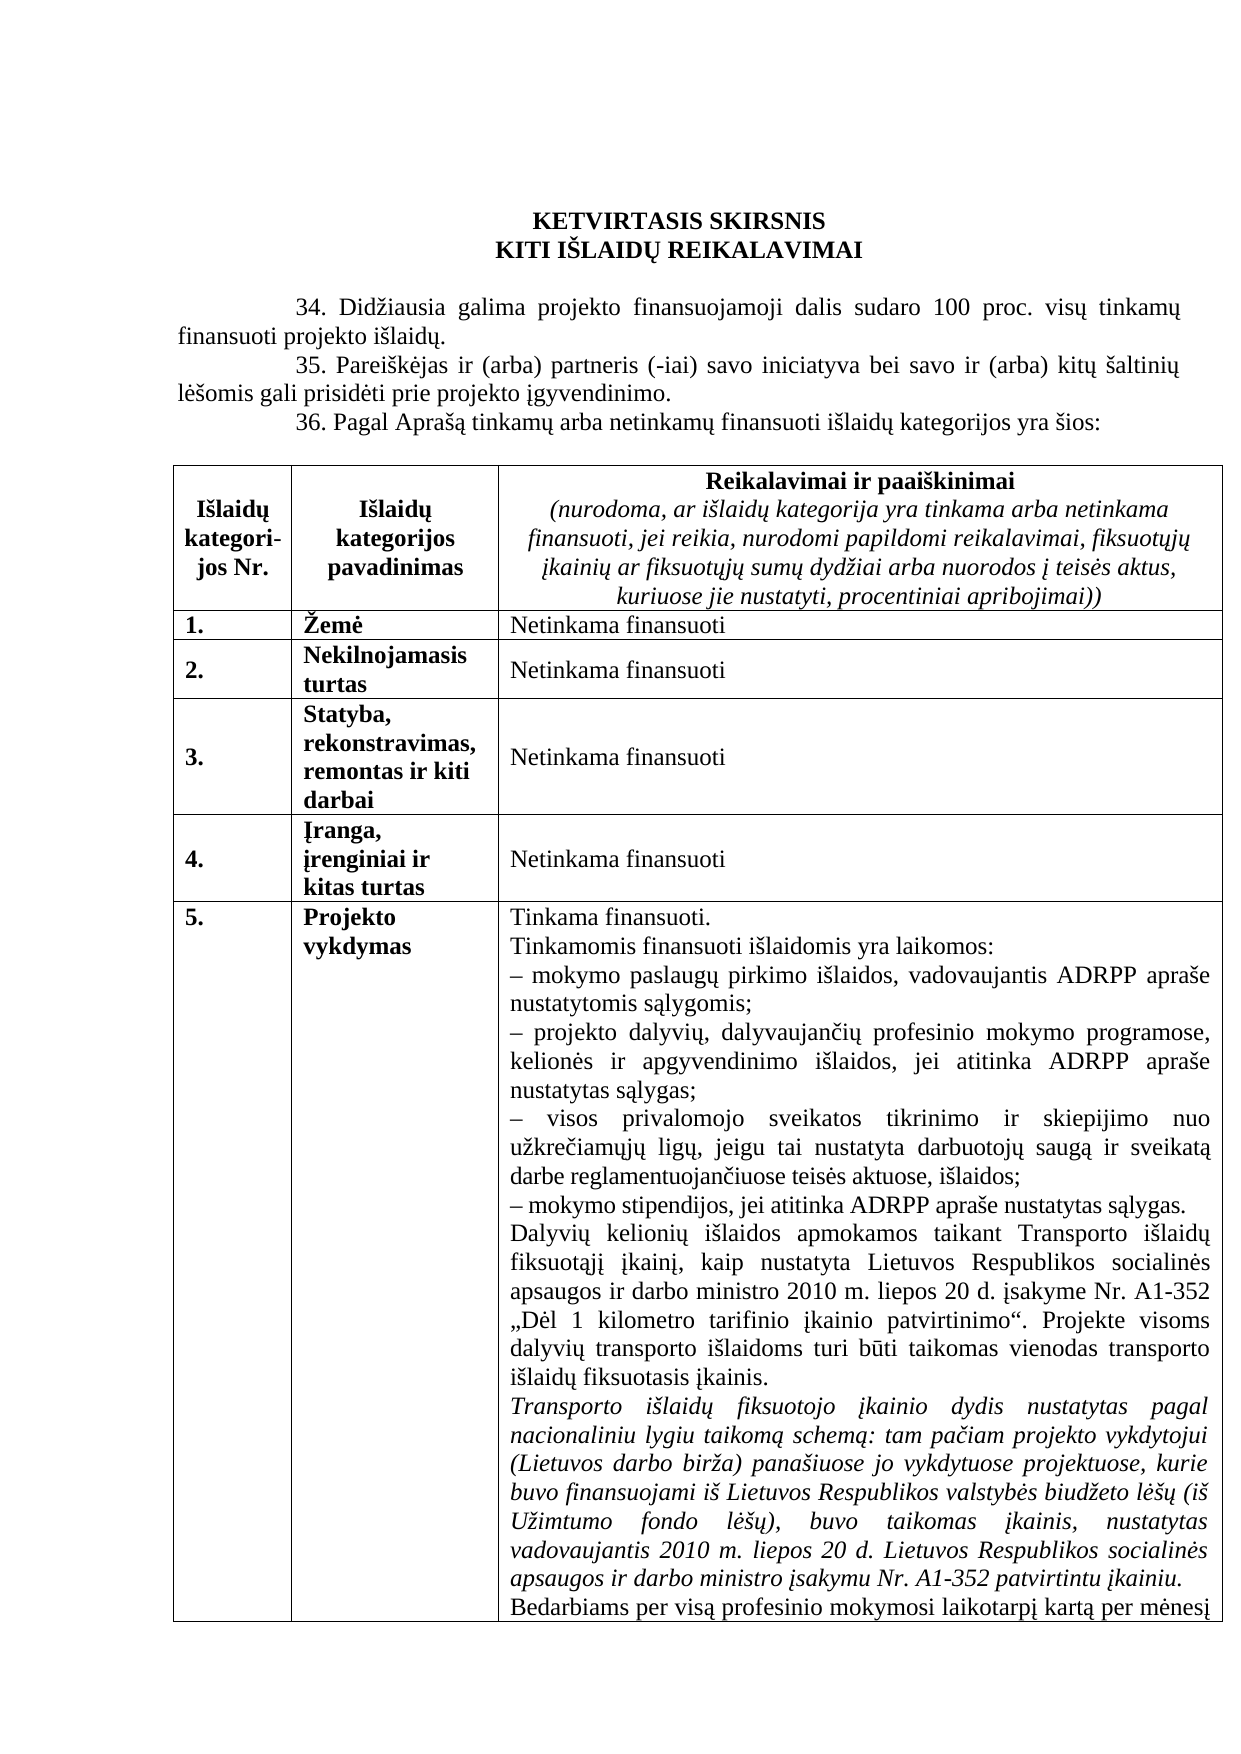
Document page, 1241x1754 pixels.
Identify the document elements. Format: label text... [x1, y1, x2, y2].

text 34. Didžiausia galima projekto finansuojamoji dalis sudaro 100 proc. visų tinkamų finansuoti projekto išlaidų. [177, 292, 1181, 350]
table_header Išlaidų kategorijos pavadinimas [292, 466, 498, 609]
table_cell 5. [174, 902, 291, 1621]
table_cell Netinkama finansuoti [499, 699, 1222, 814]
table_cell 3. [174, 699, 291, 814]
table_cell Projekto vykdymas [292, 902, 498, 1621]
table_cell Tinkama finansuoti. Tinkamomis finansuoti išlaidomis yra laikomos: – mokymo paslaugų pirkimo išlaidos, vadovaujantis ADRPP apraše nustatytomis sąlygomis; – projekto dalyvių, dalyvaujančių profesinio mokymo programose, kelionės ir apgyvendinimo išlaidos, jei atitinka ADRPP apraše nustatytas sąlygas; – visos privalomojo sveikatos tikrinimo ir skiepijimo nuo užkrečiamųjų ligų, jeigu tai nustatyta darbuotojų saugą ir sveikatą darbe reglamentuojančiuose teisės aktuose, išlaidos; – mokymo stipendijos, jei atitinka ADRPP apraše nustatytas sąlygas. Dalyvių kelionių išlaidos apmokamos taikant Transporto išlaidų fiksuotąjį įkainį, kaip nustatyta Lietuvos Respublikos socialinės apsaugos ir darbo ministro 2010 m. liepos 20 d. įsakyme Nr. A1-352 „Dėl 1 kilometro tarifinio įkainio patvirtinimo“. Projekte visoms dalyvių transporto išlaidoms turi būti taikomas vienodas transporto išlaidų fiksuotasis įkainis. Transporto išlaidų fiksuotojo įkainio dydis nustatytas pagal nacionaliniu lygiu taikomą schemą: tam pačiam projekto vykdytojui (Lietuvos darbo birža) panašiuose jo vykdytuose projektuose, kurie buvo finansuojami iš Lietuvos Respublikos valstybės biudžeto lėšų (iš Užimtumo fondo lėšų), buvo taikomas įkainis, nustatytas vadovaujantis 2010 m. liepos 20 d. Lietuvos Respublikos socialinės apsaugos ir darbo ministro įsakymu Nr. A1-352 patvirtintu įkainiu. Bedarbiams per visą profesinio mokymosi laikotarpį kartą per mėnesį [499, 902, 1222, 1621]
table_cell 4. [174, 815, 291, 901]
table_cell 1. [174, 611, 291, 639]
table_header Išlaidų kategori-jos Nr. [174, 466, 291, 609]
table_cell 2. [174, 640, 291, 698]
table_cell Žemė [292, 611, 498, 639]
table_cell Netinkama finansuoti [499, 815, 1222, 901]
text KETVIRTASIS SKIRSNIS [177, 206, 1181, 235]
table_header Reikalavimai ir paaiškinimai (nurodoma, ar išlaidų kategorija yra tinkama arba netinkama finansuoti, jei reikia, nurodomi papildomi reikalavimai, fiksuotųjų įkainių ar fiksuotųjų sumų dydžiai arba nuorodos į teisės aktus, kuriuose jie nustatyti, procentiniai apribojimai)) [499, 466, 1222, 609]
table_cell Netinkama finansuoti [499, 640, 1222, 698]
text 36. Pagal Aprašą tinkamų arba netinkamų finansuoti išlaidų kategorijos yra šios: [177, 407, 1181, 436]
table_cell Netinkama finansuoti [499, 611, 1222, 639]
table_cell Statyba, rekonstravimas, remontas ir kiti darbai [292, 699, 498, 814]
table_cell Įranga, įrenginiai ir kitas turtas [292, 815, 498, 901]
table_cell Nekilnojamasis turtas [292, 640, 498, 698]
text KITI IŠLAIDŲ REIKALAVIMAI [177, 235, 1181, 263]
text 35. Pareiškėjas ir (arba) partneris (-iai) savo iniciatyva bei savo ir (arba) kitų šaltinių lėšomis gali prisidėti prie projekto įgyvendinimo. [177, 350, 1181, 407]
